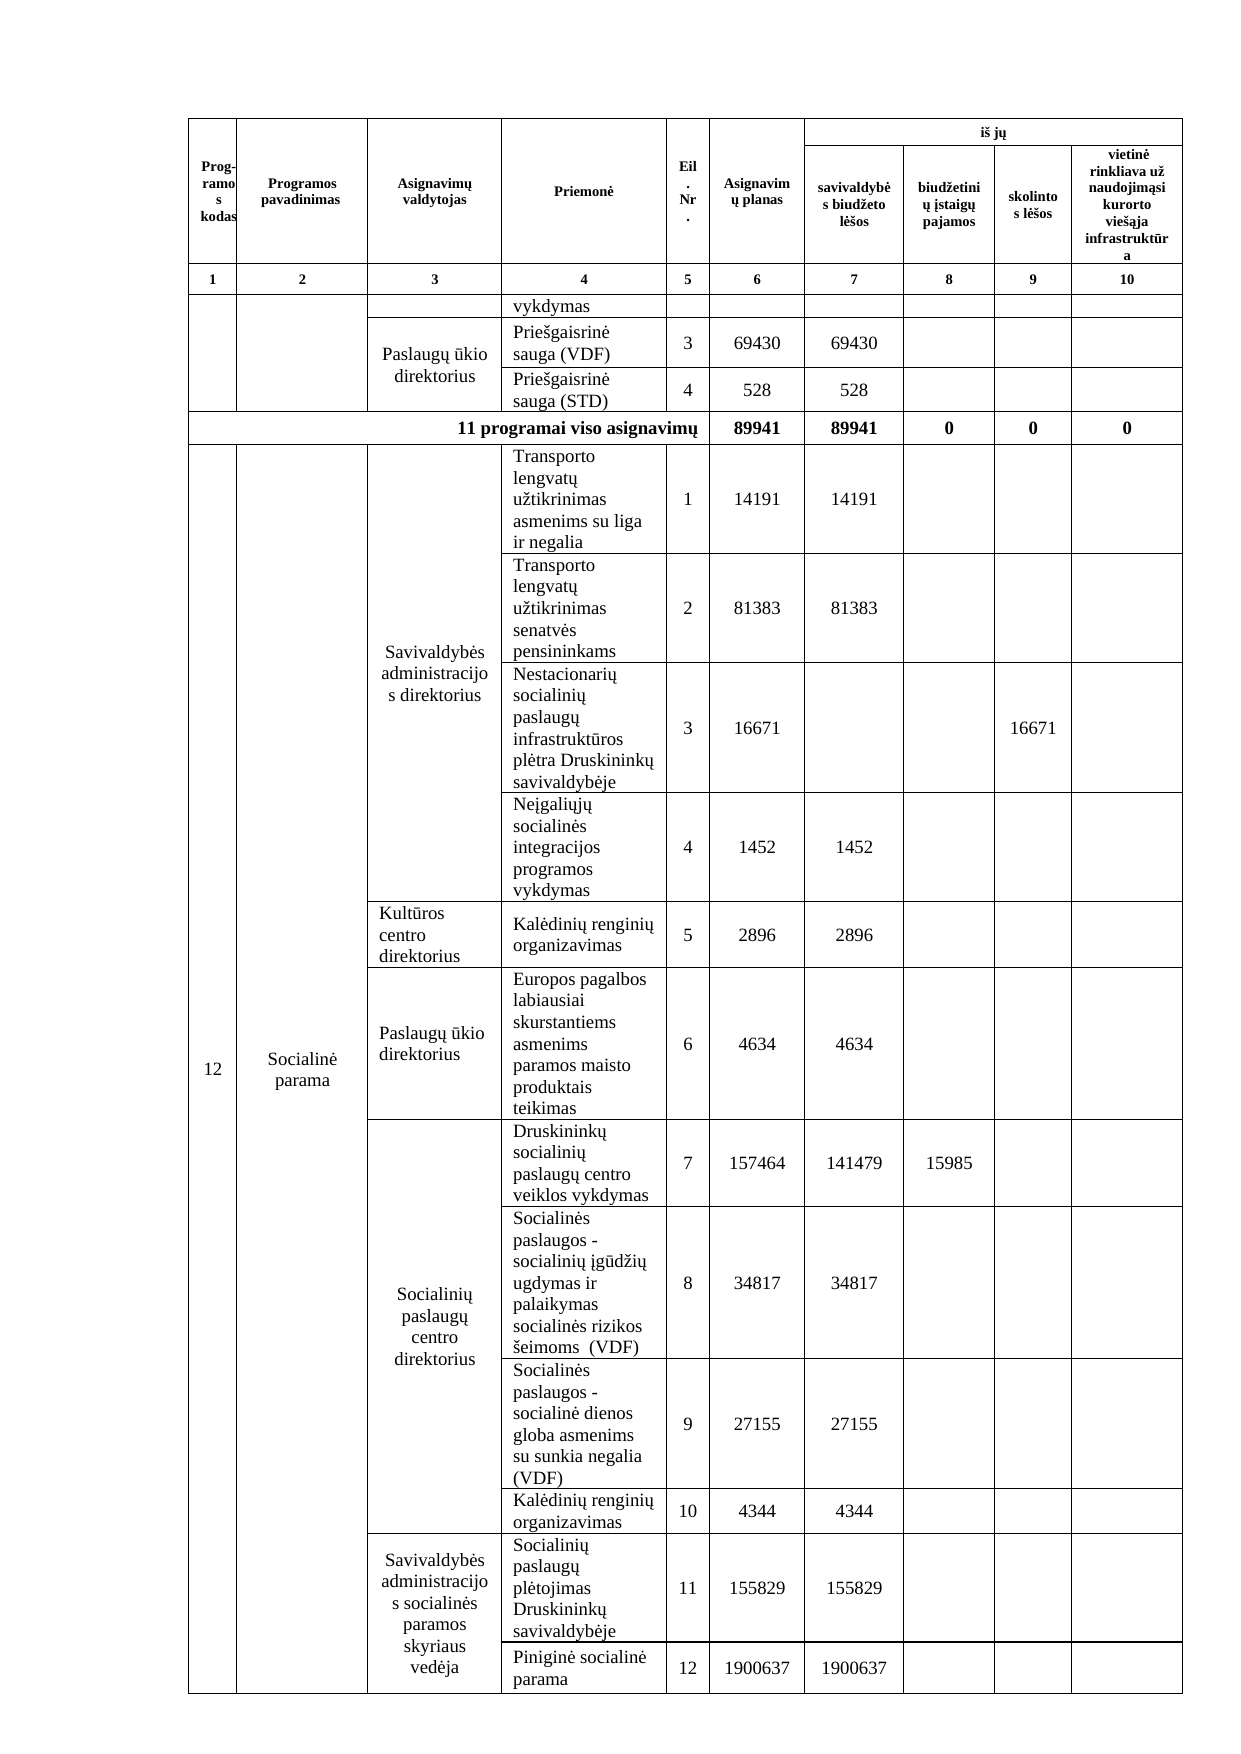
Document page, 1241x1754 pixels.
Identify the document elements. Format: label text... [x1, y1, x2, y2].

table_cell 2 [237, 264, 367, 294]
table_cell Europos pagalbos labiausiai skurstantiems asmenims paramos maisto produktais teikimas [502, 968, 666, 1119]
table_cell 10 [1072, 264, 1182, 294]
table_cell 9 [995, 264, 1071, 294]
table_cell [904, 902, 994, 967]
table_cell Savivaldybės administracijos socialinės paramos skyriaus vedėja [368, 1534, 501, 1693]
table_cell [1072, 793, 1182, 901]
table_cell Kultūros centro direktorius [368, 902, 501, 967]
table_cell [904, 1643, 994, 1693]
table_cell Paslaugų ūkio direktorius [368, 968, 501, 1119]
table_cell [904, 663, 994, 792]
table_cell [995, 554, 1071, 662]
table_cell 15985 [904, 1120, 994, 1206]
table_cell 528 [710, 368, 804, 411]
table_cell skolintos lėšos [995, 146, 1071, 263]
table_cell 141479 [805, 1120, 903, 1206]
table_cell 4344 [805, 1489, 903, 1532]
table_cell 2896 [710, 902, 804, 967]
table_cell 3 [667, 663, 709, 792]
table_cell [904, 1534, 994, 1641]
table_cell [904, 1489, 994, 1532]
table_header Asignavimų valdytojas [368, 119, 501, 263]
table_cell Kalėdinių renginių organizavimas [502, 902, 666, 967]
table_cell 11 [667, 1534, 709, 1641]
table_cell [1072, 1359, 1182, 1488]
table_cell 14191 [710, 445, 804, 553]
table_cell savivaldybės biudžeto lėšos [805, 146, 903, 263]
table_cell 3 [368, 264, 501, 294]
table_cell 34817 [805, 1207, 903, 1358]
table_cell 528 [805, 368, 903, 411]
table_cell Socialinės paslaugos - socialinių įgūdžių ugdymas ir palaikymas socialinės rizikos šeimoms (VDF) [502, 1207, 666, 1358]
table_cell 5 [667, 264, 709, 294]
table_cell 6 [710, 264, 804, 294]
table_cell 89941 [710, 412, 804, 444]
table_cell 2 [667, 554, 709, 662]
table_cell Transporto lengvatų užtikrinimas senatvės pensininkams [502, 554, 666, 662]
table_cell [904, 968, 994, 1119]
table_cell 69430 [710, 318, 804, 367]
table_cell [995, 445, 1071, 553]
table_cell [1072, 554, 1182, 662]
table_cell 8 [667, 1207, 709, 1358]
table_cell Kalėdinių renginių organizavimas [502, 1489, 666, 1532]
table_cell 12 [189, 445, 236, 1693]
table_cell [995, 902, 1071, 967]
table_cell 4634 [805, 968, 903, 1119]
table_cell [995, 368, 1071, 411]
table_cell 1900637 [805, 1643, 903, 1693]
table_cell [995, 793, 1071, 901]
table_cell [1072, 1489, 1182, 1532]
table_cell [1072, 1207, 1182, 1358]
table_header Prog-ramos kodas [189, 119, 236, 263]
table_cell 16671 [995, 663, 1071, 792]
table_cell Savivaldybės administracijos direktorius [368, 445, 501, 901]
table_cell 6 [667, 968, 709, 1119]
table_cell Priešgaisrinė sauga (VDF) [502, 318, 666, 367]
table_cell [1072, 295, 1182, 317]
table_cell 11 programai viso asignavimų [189, 412, 709, 444]
table_cell [995, 1120, 1071, 1206]
table_cell vietinė rinkliava už naudojimąsi kurorto viešąja infrastruktūra [1072, 146, 1182, 263]
table_cell 155829 [805, 1534, 903, 1641]
table_cell [995, 318, 1071, 367]
table_cell Priešgaisrinė sauga (STD) [502, 368, 666, 411]
table_cell [1072, 1643, 1182, 1693]
table_cell 34817 [710, 1207, 804, 1358]
table_cell Socialinės paslaugos - socialinė dienos globa asmenims su sunkia negalia (VDF) [502, 1359, 666, 1488]
table_cell [904, 793, 994, 901]
table_cell 69430 [805, 318, 903, 367]
table_cell 3 [667, 318, 709, 367]
table_cell [805, 663, 903, 792]
table_cell [189, 295, 236, 411]
table_cell [995, 1489, 1071, 1532]
table_cell 4344 [710, 1489, 804, 1532]
table_cell [995, 1643, 1071, 1693]
table_cell 1 [667, 445, 709, 553]
table_cell 16671 [710, 663, 804, 792]
table_cell 7 [805, 264, 903, 294]
table_header Programos pavadinimas [237, 119, 367, 263]
table_cell [1072, 663, 1182, 792]
table_cell 1452 [805, 793, 903, 901]
table_cell 0 [995, 412, 1071, 444]
table_cell Socialinė parama [237, 445, 367, 1693]
table_cell 81383 [710, 554, 804, 662]
table_cell [1072, 968, 1182, 1119]
table_header iš jų [805, 119, 1182, 145]
table_cell [1072, 1534, 1182, 1641]
table_cell Transporto lengvatų užtikrinimas asmenims su liga ir negalia [502, 445, 666, 553]
table_cell Socialinių paslaugų centro direktorius [368, 1120, 501, 1532]
table_cell Piniginė socialinė parama [502, 1643, 666, 1693]
table_cell 81383 [805, 554, 903, 662]
table_cell 9 [667, 1359, 709, 1488]
table_cell Socialinių paslaugų plėtojimas Druskininkų savivaldybėje [502, 1534, 666, 1641]
table_cell [904, 1359, 994, 1488]
table_header Priemonė [502, 119, 666, 263]
table_cell 14191 [805, 445, 903, 553]
table_cell [904, 1207, 994, 1358]
table_cell [995, 1359, 1071, 1488]
table_cell 1 [189, 264, 236, 294]
table_cell [1072, 368, 1182, 411]
table_cell [904, 368, 994, 411]
table_cell 157464 [710, 1120, 804, 1206]
table_cell 0 [904, 412, 994, 444]
table_cell 155829 [710, 1534, 804, 1641]
table_header Eil. Nr. [667, 119, 709, 263]
table_cell [904, 554, 994, 662]
table_cell Paslaugų ūkio direktorius [368, 318, 501, 411]
table_cell 1452 [710, 793, 804, 901]
table_cell [805, 295, 903, 317]
table_cell 5 [667, 902, 709, 967]
table_cell vykdymas [502, 295, 666, 317]
table_cell 8 [904, 264, 994, 294]
table_cell [995, 1207, 1071, 1358]
table_cell 89941 [805, 412, 903, 444]
table_cell Druskininkų socialinių paslaugų centro veiklos vykdymas [502, 1120, 666, 1206]
table_cell 1900637 [710, 1643, 804, 1693]
table_cell [1072, 902, 1182, 967]
table_cell [237, 295, 367, 411]
table_cell [995, 295, 1071, 317]
table_cell [904, 295, 994, 317]
table_cell biudžetinių įstaigų pajamos [904, 146, 994, 263]
table_cell [1072, 1120, 1182, 1206]
table_cell [995, 968, 1071, 1119]
table_cell 0 [1072, 412, 1182, 444]
table_cell 4 [667, 368, 709, 411]
table_cell 4 [667, 793, 709, 901]
table_cell [368, 295, 501, 317]
table_cell 4 [502, 264, 666, 294]
table_header Asignavimų planas [710, 119, 804, 263]
table_cell Nestacionarių socialinių paslaugų infrastruktūros plėtra Druskininkų savivaldybėje [502, 663, 666, 792]
table_cell 27155 [710, 1359, 804, 1488]
table_cell 10 [667, 1489, 709, 1532]
table_cell [995, 1534, 1071, 1641]
table_cell [904, 318, 994, 367]
table_cell [1072, 445, 1182, 553]
table_cell 12 [667, 1643, 709, 1693]
table_cell 4634 [710, 968, 804, 1119]
table_cell [904, 445, 994, 553]
table_cell 27155 [805, 1359, 903, 1488]
table_cell [1072, 318, 1182, 367]
table_cell [667, 295, 709, 317]
table_cell 2896 [805, 902, 903, 967]
table_cell [710, 295, 804, 317]
table_cell 7 [667, 1120, 709, 1206]
table_cell Neįgaliųjų socialinės integracijos programos vykdymas [502, 793, 666, 901]
